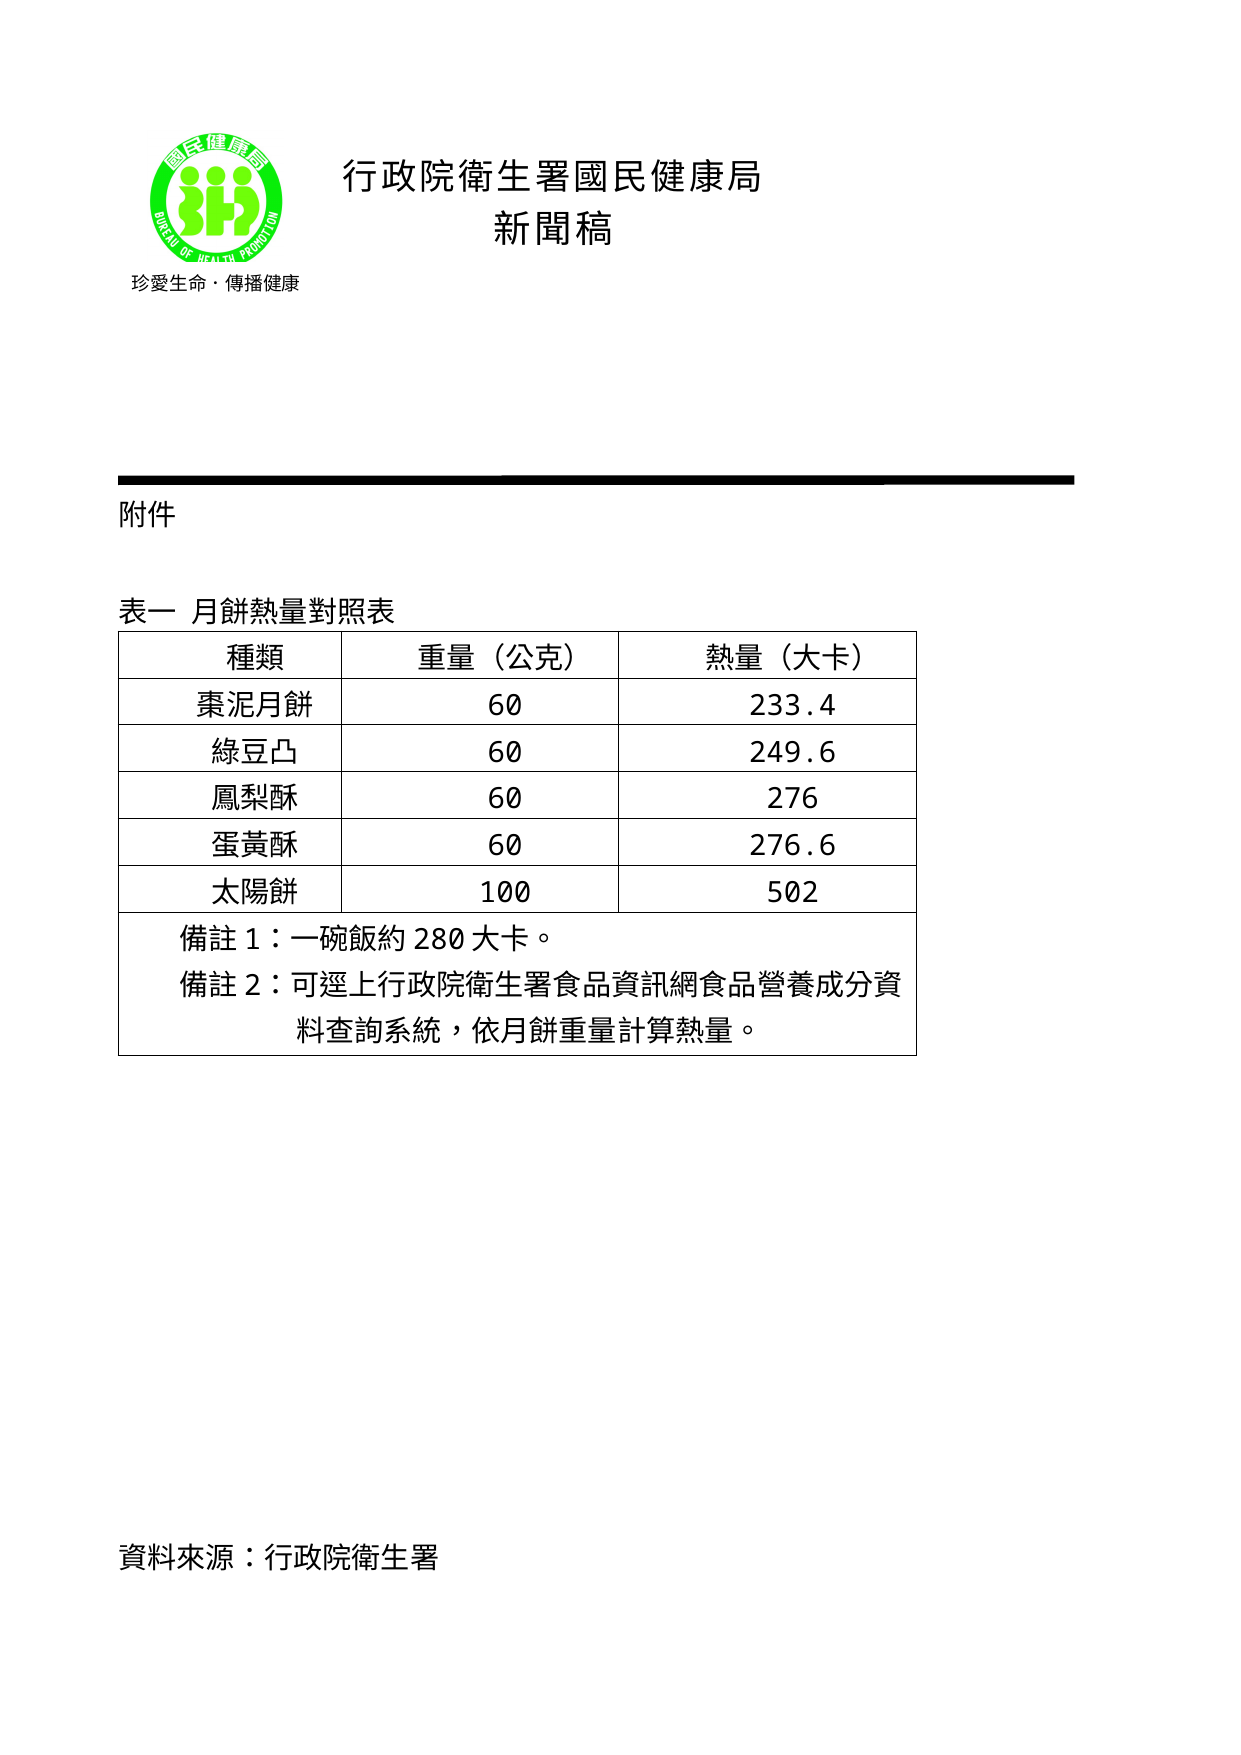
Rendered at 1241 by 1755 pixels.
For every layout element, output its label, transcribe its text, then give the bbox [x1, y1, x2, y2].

table_cell 233.4 [619, 679, 916, 724]
table_header 種類 [119, 632, 341, 677]
text 表一 月餅熱量對照表 [118, 588, 1122, 631]
text 資料來源：行政院衛生署 [118, 1535, 1122, 1577]
text 附件 [118, 484, 1122, 536]
table_cell 60 [342, 772, 618, 818]
table_header 熱量（大卡） [619, 632, 916, 677]
table_header [117, 117, 323, 318]
table_cell 502 [619, 866, 916, 912]
table_cell 60 [342, 679, 618, 724]
table_cell 60 [342, 725, 618, 771]
table_cell 太陽餅 [119, 866, 341, 912]
table_cell 鳳梨酥 [119, 772, 341, 818]
table_cell 蛋黃酥 [119, 819, 341, 865]
table_header 重量（公克） [342, 632, 618, 677]
table_cell 276.6 [619, 819, 916, 865]
table_cell 備註1：一碗飯約280大卡。 備註2：可逕上行政院衛生署食品資訊網食品營養成分資料查詢系統，依月餅重量計算熱量。 [119, 913, 916, 1055]
table_cell 276 [619, 772, 916, 818]
table_header 行政院衛生署國民健康局 新聞稿 [313, 117, 793, 285]
table_cell 100 [342, 866, 618, 912]
table_cell 棗泥月餅 [119, 679, 341, 724]
table_cell 綠豆凸 [119, 725, 341, 771]
table_cell 249.6 [619, 725, 916, 771]
table_cell 60 [342, 819, 618, 865]
